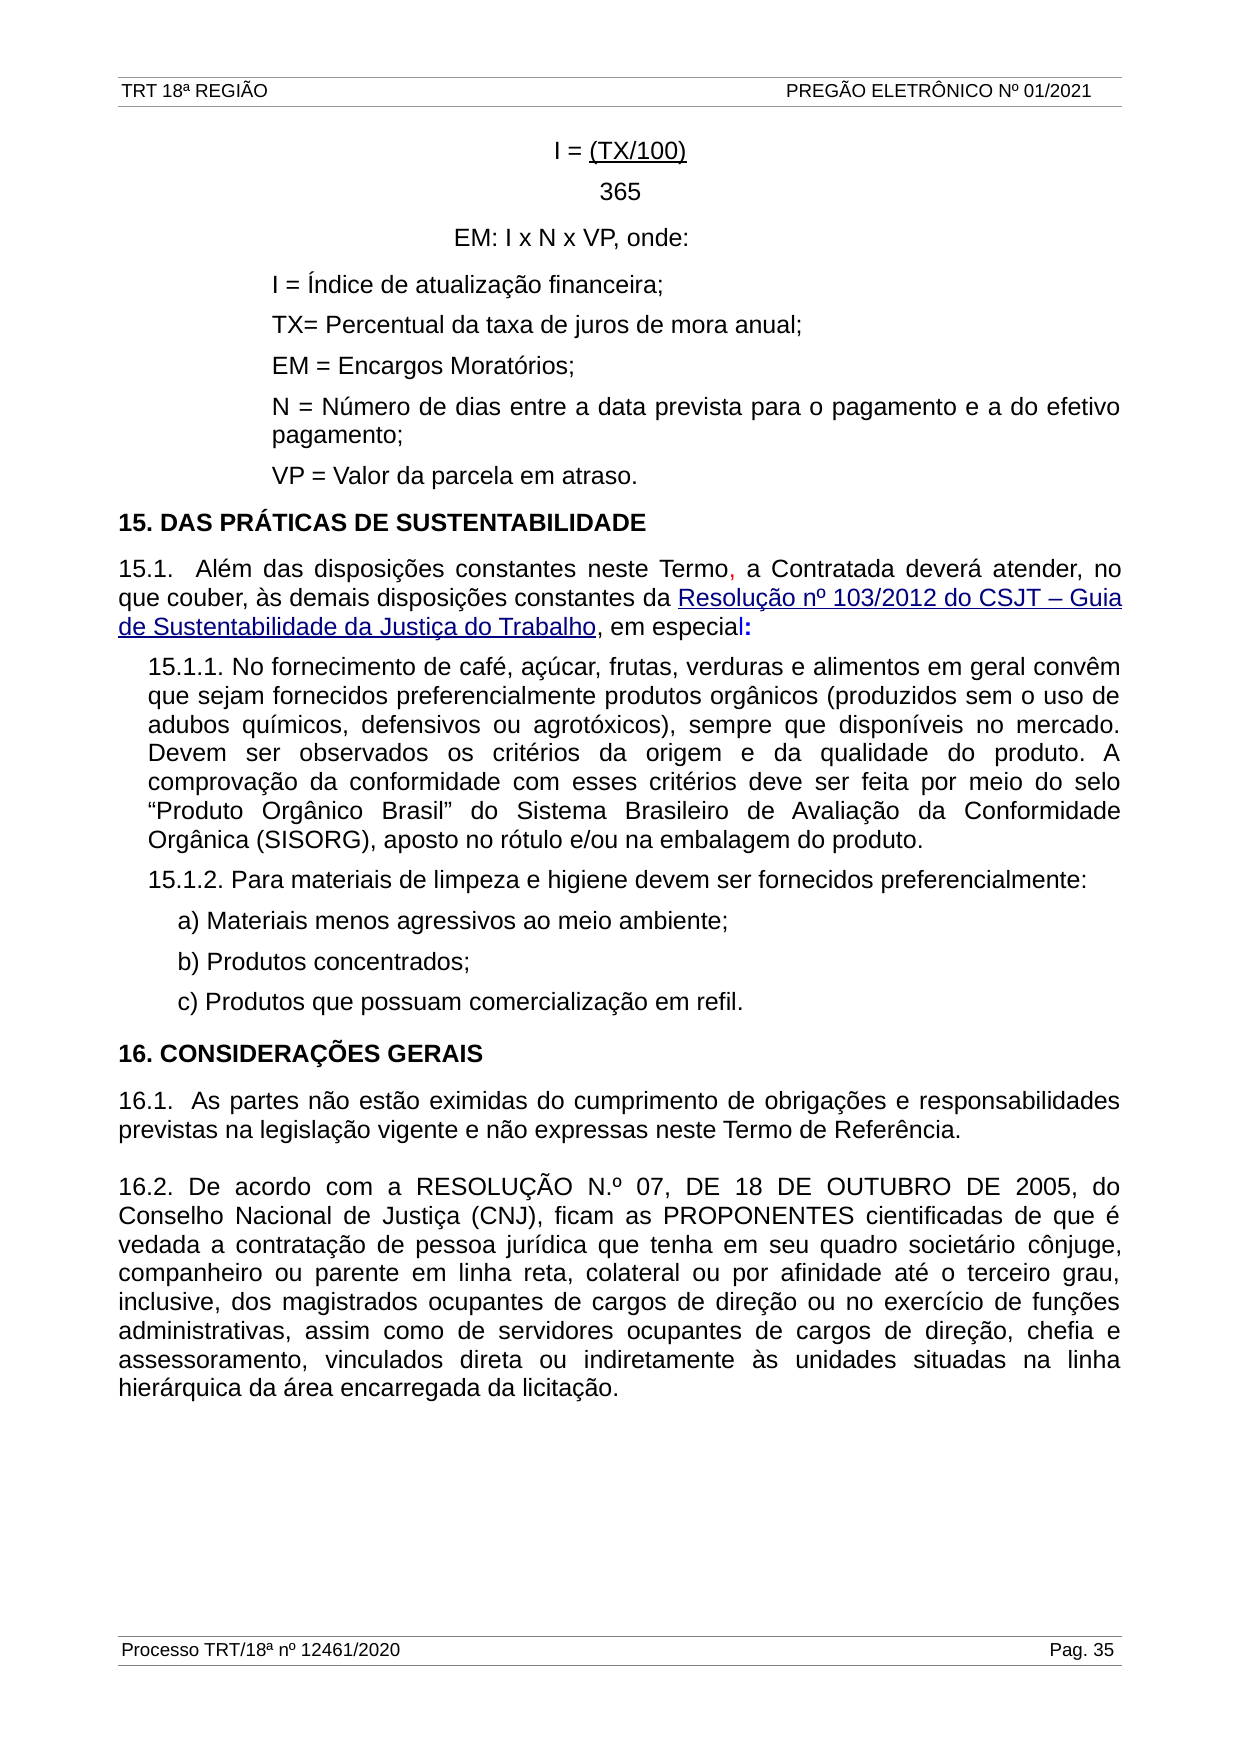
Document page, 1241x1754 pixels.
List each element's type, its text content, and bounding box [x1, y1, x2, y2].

text 16.1. As partes não estão eximidas do cumprimento de obrigações e responsabilidades previstas na legislação vigente e não expressas neste Termo de Referência. [118, 1086, 1122, 1143]
text TX= Percentual da taxa de juros de mora anual; [272, 310, 1122, 339]
text EM = Encargos Moratórios; [272, 351, 1122, 380]
text 15.1.2. Para materiais de limpeza e higiene devem ser fornecidos preferencialmente: [148, 865, 1122, 894]
text a) Materiais menos agressivos ao meio ambiente; [177, 906, 1122, 934]
text EM: I x N x VP, onde: [118, 223, 1122, 252]
text I = (TX/100) [118, 136, 1122, 165]
text I = Índice de atualização financeira; [272, 270, 1122, 298]
text 365 [118, 177, 1122, 206]
text 16. CONSIDERAÇÕES GERAIS [118, 1039, 1122, 1068]
text 16.2. De acordo com a RESOLUÇÃO N.º 07, DE 18 DE OUTUBRO DE 2005, do Conselho Nacional de Justiça (CNJ), ficam as PROPONENTES cientificadas de que é vedada a contratação de pessoa jurídica que tenha em seu quadro societário cônjuge, companheiro ou parente em linha reta, colateral ou por afinidade até o terceiro grau, inclusive, dos magistrados ocupantes de cargos de direção ou no exercício de funções administrativas, assim como de servidores ocupantes de cargos de direção, chefia e assessoramento, vinculados direta ou indiretamente às unidades situadas na linha hierárquica da área encarregada da licitação. [118, 1172, 1122, 1402]
text b) Produtos concentrados; [177, 946, 1122, 975]
text N = Número de dias entre a data prevista para o pagamento e a do efetivo pagamento; [272, 392, 1122, 449]
text c) Produtos que possuam comercialização em refil. [177, 987, 1122, 1016]
text 15. DAS PRÁTICAS DE SUSTENTABILIDADE [118, 507, 1122, 536]
text VP = Valor da parcela em atraso. [272, 461, 1122, 490]
text 15.1.1. No fornecimento de café, açúcar, frutas, verduras e alimentos em geral convêm que sejam fornecidos preferencialmente produtos orgânicos (produzidos sem o uso de adubos químicos, defensivos ou agrotóxicos), sempre que disponíveis no mercado. Devem ser observados os critérios da origem e da qualidade do produto. A comprovação da conformidade com esses critérios deve ser feita por meio do selo “Produto Orgânico Brasil” do Sistema Brasileiro de Avaliação da Conformidade Orgânica (SISORG), aposto no rótulo e/ou na embalagem do produto. [148, 652, 1122, 853]
text 15.1. Além das disposições constantes neste Termo, a Contratada deverá atender, no que couber, às demais disposições constantes da Resolução nº 103/2012 do CSJT – Guia de Sustentabilidade da Justiça do Trabalho, em especial: [118, 554, 1122, 640]
